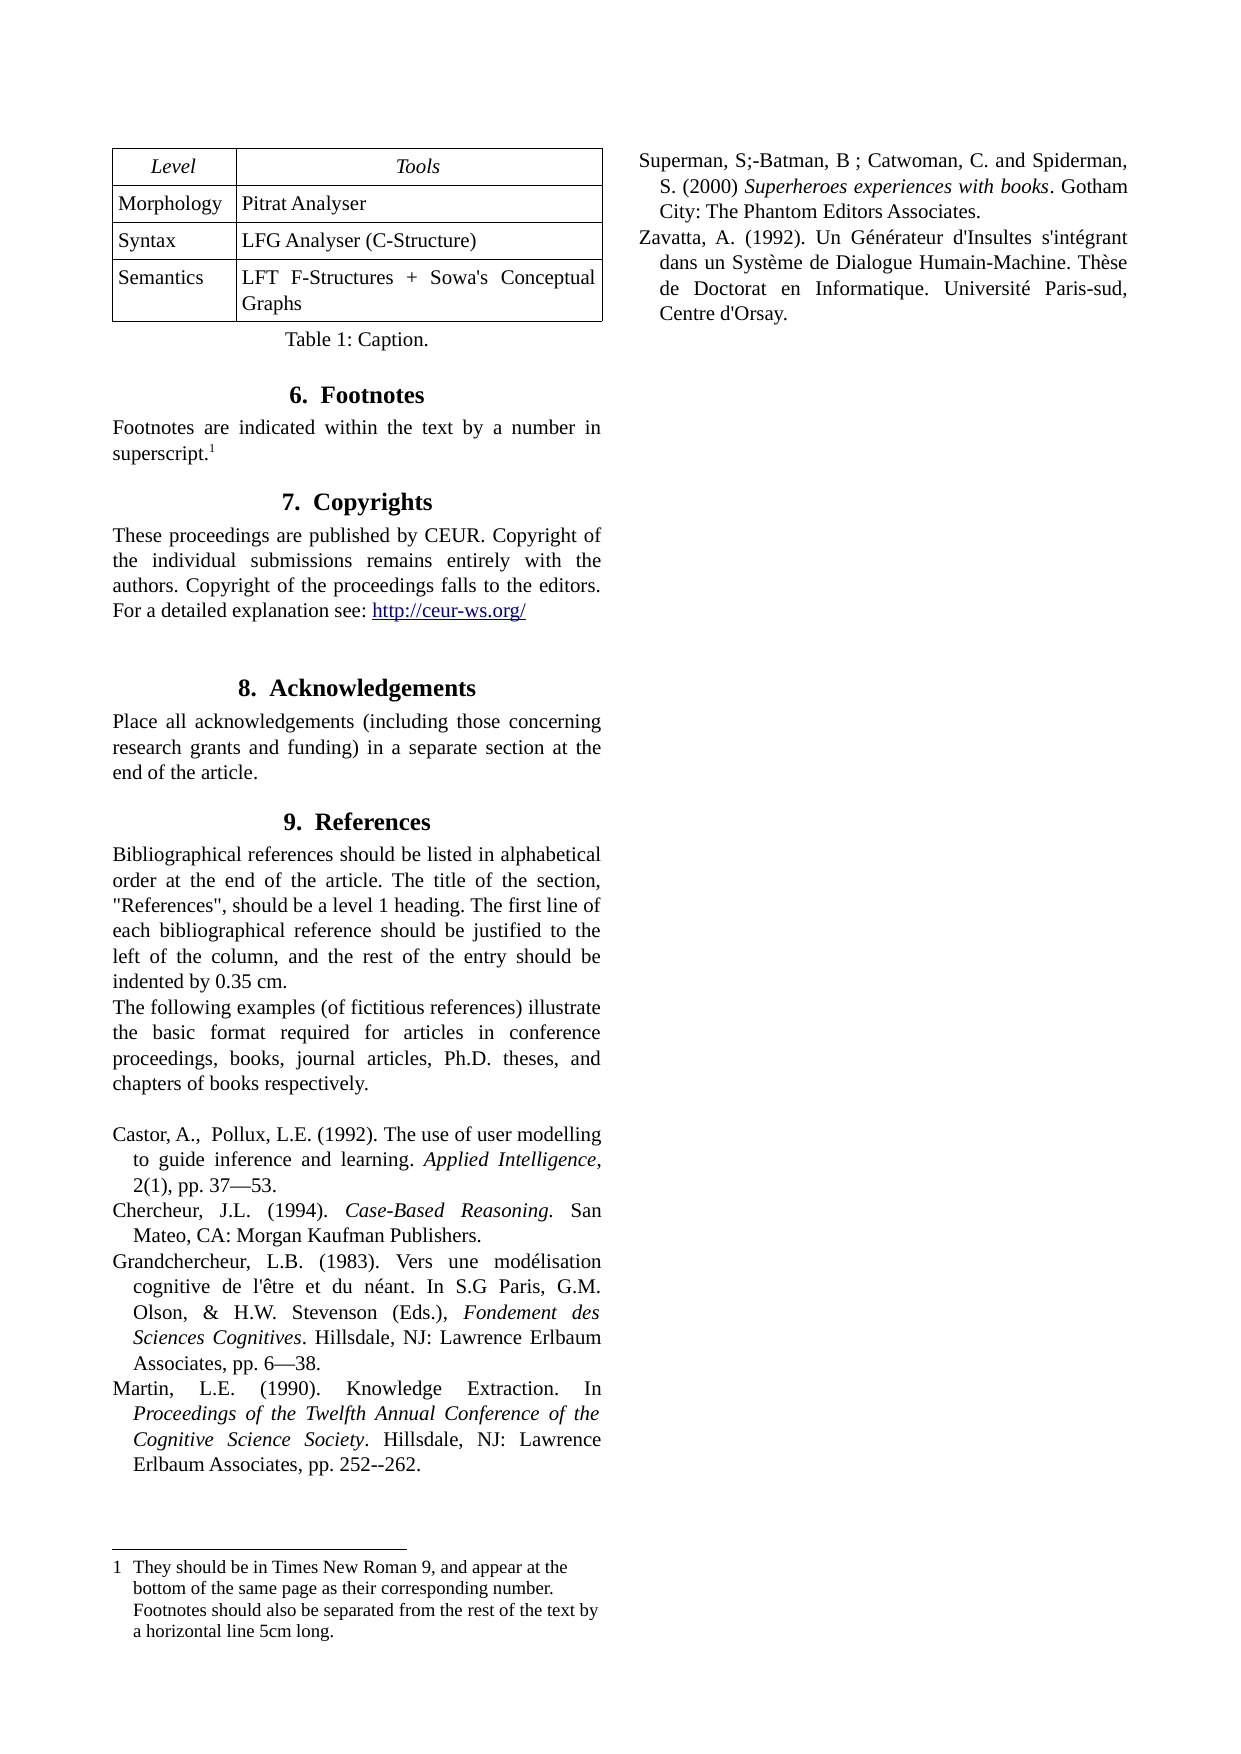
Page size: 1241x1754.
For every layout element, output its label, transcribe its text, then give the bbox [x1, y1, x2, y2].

text Table 1: Caption. [112, 327, 602, 352]
text Chercheur, J.L. (1994). Case-Based Reasoning. San Mateo, CA: Morgan Kaufman Publishers. [112, 1197, 602, 1248]
subtitle Acknowledgements [112, 675, 602, 702]
text Place all acknowledgements (including those concerning research grants and funding) in a separate section at the end of the article. [112, 708, 602, 784]
text Bibliographical references should be listed in alphabetical order at the end of the article. The title of the section, "References", should be a level 1 heading. The first line of each bibliographical reference should be justified to the left of the column, and the rest of the entry should be indented by 0.35 cm. [112, 841, 602, 994]
table_cell Syntax [113, 223, 236, 258]
table_cell LFT F-Structures + Sowa's Conceptual Graphs [237, 260, 602, 321]
subtitle Copyrights [112, 489, 602, 516]
subtitle References [112, 808, 602, 835]
table_cell LFG Analyser (C-Structure) [237, 223, 602, 258]
text Superman, S;-Batman, B ; Catwoman, C. and Spiderman, S. (2000) Superheroes experiences with books. Gotham City: The Phantom Editors Associates. [639, 148, 1128, 224]
text They should be in Times New Roman 9, and appear at the bottom of the same page as their corresponding number. Footnotes should also be separated from the rest of the text by a horizontal line 5cm long. [112, 1556, 602, 1642]
table_cell Pitrat Analyser [237, 186, 602, 222]
text Grandchercheur, L.B. (1983). Vers une modélisation cognitive de l'être et du néant. In S.G Paris, G.M. Olson, & H.W. Stevenson (Eds.), Fondement des Sciences Cognitives. Hillsdale, NJ: Lawrence Erlbaum Associates, pp. 6—38. [112, 1248, 602, 1375]
text These proceedings are published by CEUR. Copyright of the individual submissions remains entirely with the authors. Copyright of the proceedings falls to the editors. For a detailed explanation see: http://ceur-ws.org/ [112, 522, 602, 622]
text The following examples (of fictitious references) illustrate the basic format required for articles in conference proceedings, books, journal articles, Ph.D. theses, and chapters of books respectively. [112, 994, 602, 1096]
table_header Tools [237, 149, 602, 184]
text Footnotes are indicated within the text by a number in superscript. [112, 414, 602, 465]
subtitle Footnotes [112, 381, 602, 408]
table_cell Semantics [113, 260, 236, 321]
table_header Level [113, 149, 236, 184]
text Martin, L.E. (1990). Knowledge Extraction. In Proceedings of the Twelfth Annual Conference of the Cognitive Science Society. Hillsdale, NJ: Lawrence Erlbaum Associates, pp. 252--262. [112, 1375, 602, 1477]
text Castor, A., Pollux, L.E. (1992). The use of user modelling to guide inference and learning. Applied Intelligence, 2(1), pp. 37—53. [112, 1121, 602, 1197]
text Zavatta, A. (1992). Un Générateur d'Insultes s'intégrant dans un Système de Dialogue Humain-Machine. Thèse de Doctorat en Informatique. Université Paris-sud, Centre d'Orsay. [639, 224, 1128, 326]
table_cell Morphology [113, 186, 236, 222]
